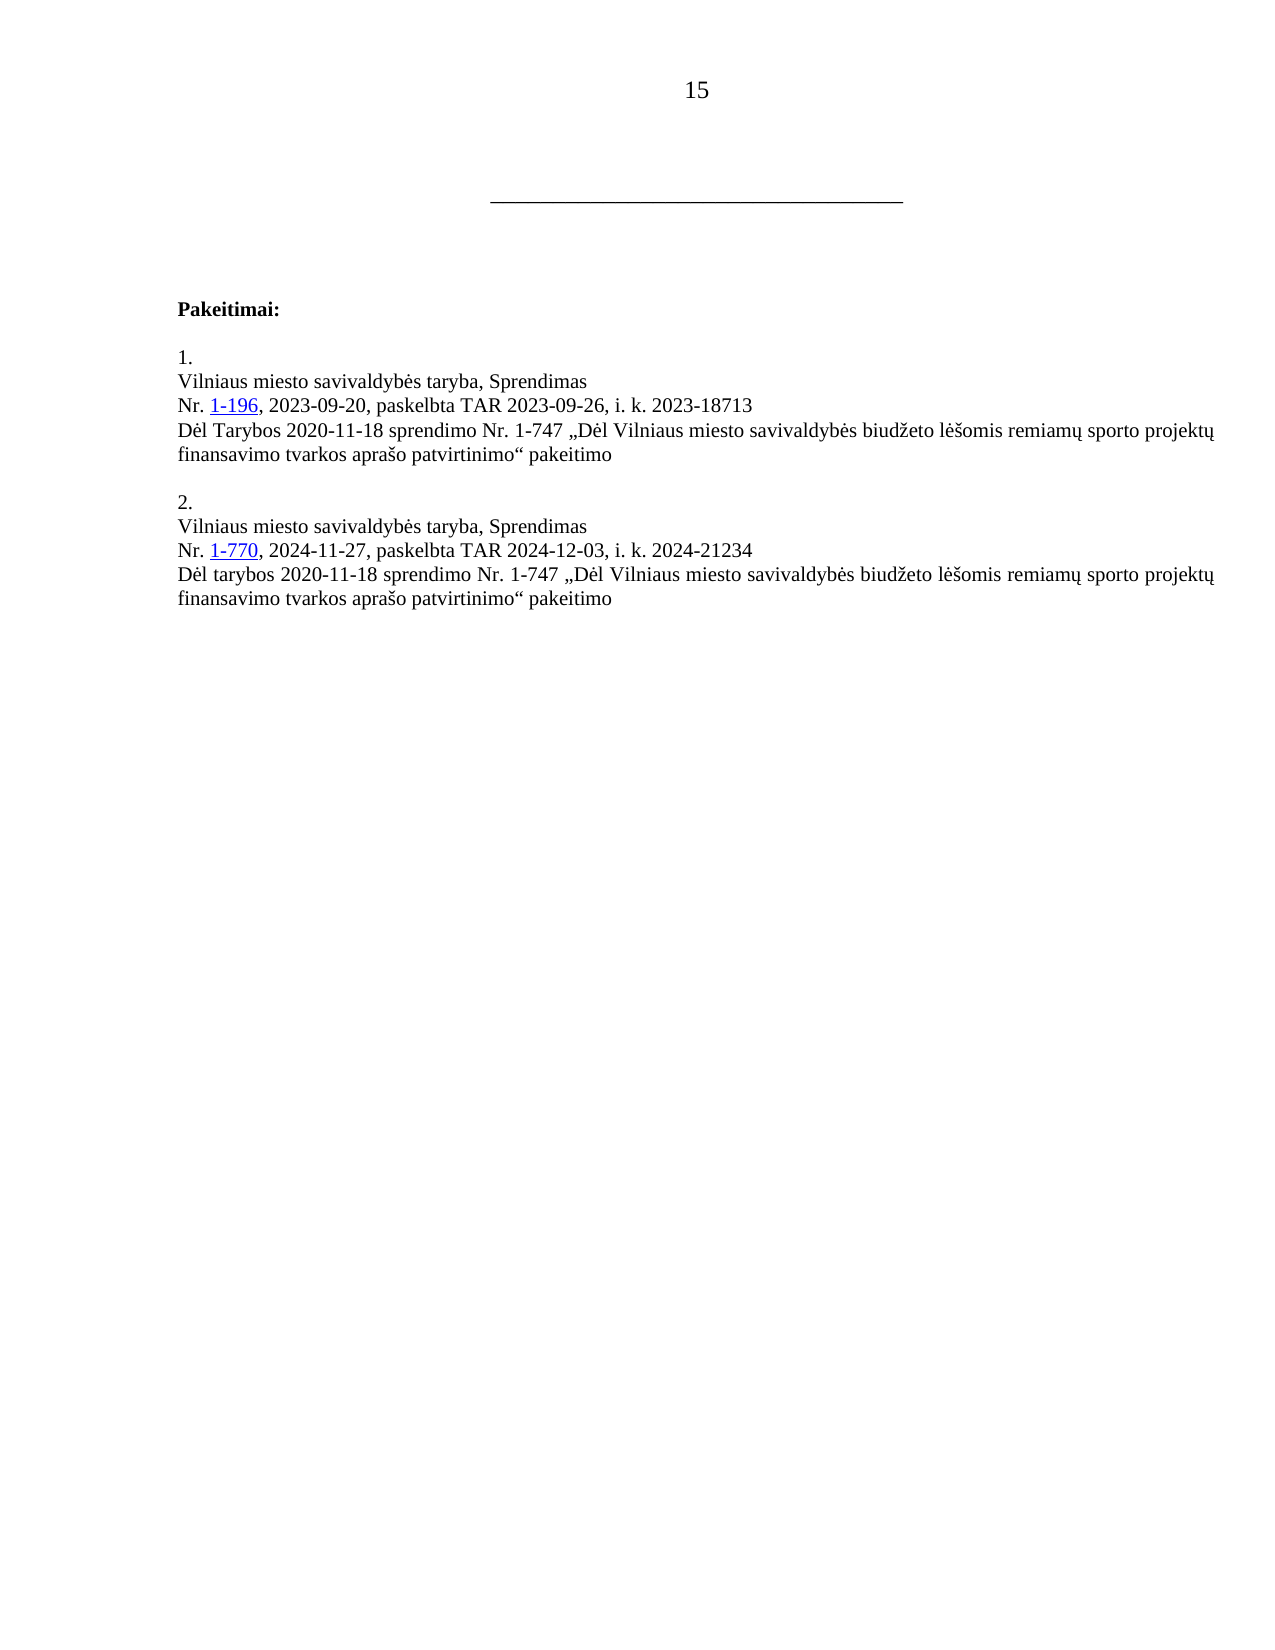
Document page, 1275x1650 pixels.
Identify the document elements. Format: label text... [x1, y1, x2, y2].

text Dėl Tarybos 2020-11-18 sprendimo Nr. 1-747 „Dėl Vilniaus miesto savivaldybės biudžeto lėšomis remiamų sporto projektų finansavimo tvarkos aprašo patvirtinimo“ pakeitimo [177, 417, 1216, 466]
text Pakeitimai: [177, 297, 1216, 321]
text Vilniaus miesto savivaldybės taryba, Sprendimas [177, 369, 1216, 393]
text Nr. 1-196, 2023-09-20, paskelbta TAR 2023-09-26, i. k. 2023-18713 [177, 393, 1216, 417]
text Nr. 1-770, 2024-11-27, paskelbta TAR 2024-12-03, i. k. 2024-21234 [177, 538, 1216, 562]
text 2. [177, 490, 1216, 514]
text 1. [177, 345, 1216, 369]
text Vilniaus miesto savivaldybės taryba, Sprendimas [177, 514, 1216, 538]
text _________________________________ [177, 177, 1216, 206]
text Dėl tarybos 2020-11-18 sprendimo Nr. 1-747 „Dėl Vilniaus miesto savivaldybės biudžeto lėšomis remiamų sporto projektų finansavimo tvarkos aprašo patvirtinimo“ pakeitimo [177, 562, 1216, 610]
